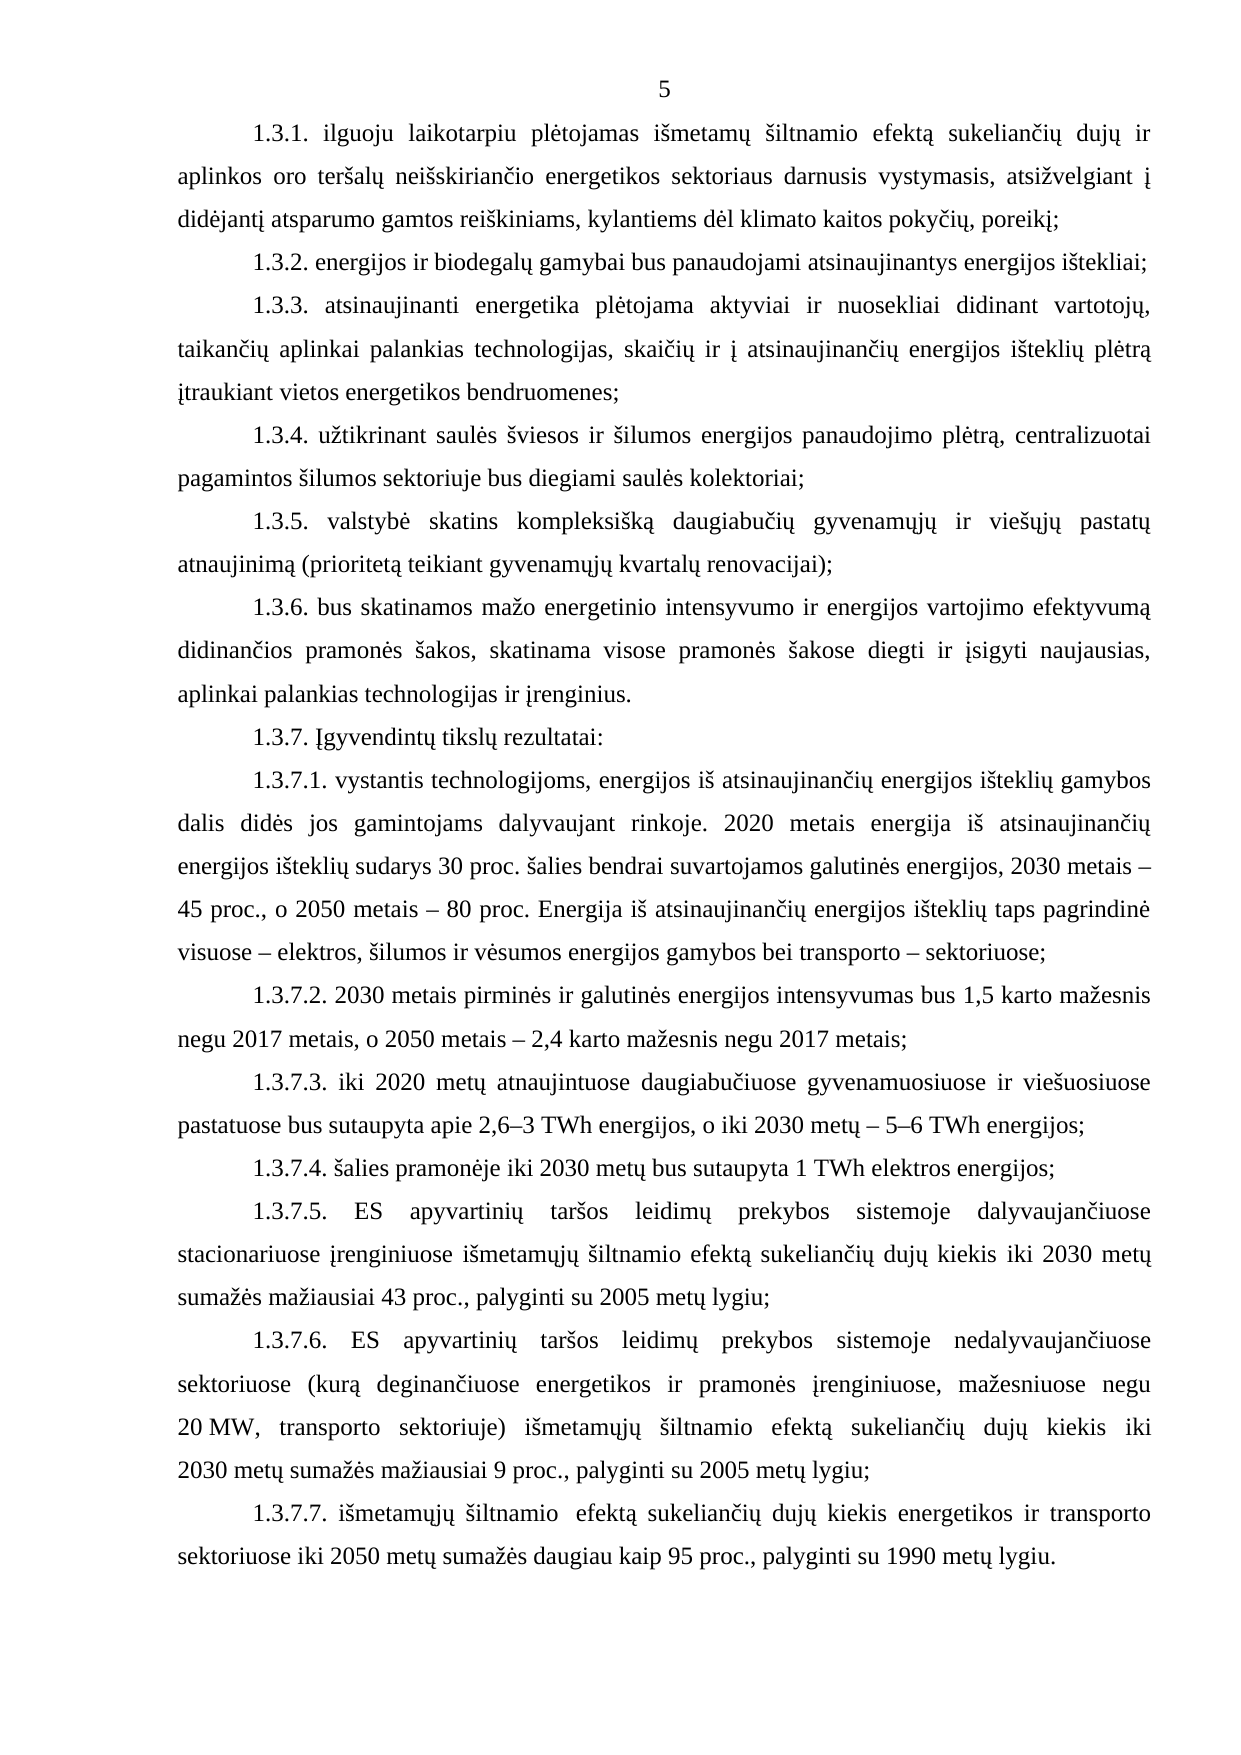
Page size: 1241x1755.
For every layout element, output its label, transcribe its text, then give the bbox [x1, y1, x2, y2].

text 1.3.2. energijos ir biodegalų gamybai bus panaudojami atsinaujinantys energijos ištekliai; [177, 247, 1152, 276]
text 1.3.1. ilguoju laikotarpiu plėtojamas išmetamų šiltnamio efektą sukeliančių dujų ir aplinkos oro teršalų neišskiriančio energetikos sektoriaus darnusis vystymasis, atsižvelgiant į didėjantį atsparumo gamtos reiškiniams, kylantiems dėl klimato kaitos pokyčių, poreikį; [177, 118, 1152, 233]
text 1.3.7. Įgyvendintų tikslų rezultatai: [177, 722, 1152, 751]
text 1.3.7.4. šalies pramonėje iki 2030 metų bus sutaupyta 1 TWh elektros energijos; [177, 1153, 1152, 1182]
text 1.3.7.3. iki 2020 metų atnaujintuose daugiabučiuose gyvenamuosiuose ir viešuosiuose pastatuose bus sutaupyta apie 2,6–3 TWh energijos, o iki 2030 metų – 5–6 TWh energijos; [177, 1067, 1152, 1139]
text 1.3.3. atsinaujinanti energetika plėtojama aktyviai ir nuosekliai didinant vartotojų, taikančių aplinkai palankias technologijas, skaičių ir į atsinaujinančių energijos išteklių plėtrą įtraukiant vietos energetikos bendruomenes; [177, 291, 1152, 406]
text 1.3.7.7. išmetamųjų šiltnamio efektą sukeliančių dujų kiekis energetikos ir transporto sektoriuose iki 2050 metų sumažės daugiau kaip 95 proc., palyginti su 1990 metų lygiu. [177, 1498, 1152, 1570]
text 1.3.7.1. vystantis technologijoms, energijos iš atsinaujinančių energijos išteklių gamybos dalis didės jos gamintojams dalyvaujant rinkoje. 2020 metais energija iš atsinaujinančių energijos išteklių sudarys 30 proc. šalies bendrai suvartojamos galutinės energijos, 2030 metais – 45 proc., o 2050 metais – 80 proc. Energija iš atsinaujinančių energijos išteklių taps pagrindinė visuose – elektros, šilumos ir vėsumos energijos gamybos bei transporto – sektoriuose; [177, 765, 1152, 966]
text 1.3.4. užtikrinant saulės šviesos ir šilumos energijos panaudojimo plėtrą, centralizuotai pagamintos šilumos sektoriuje bus diegiami saulės kolektoriai; [177, 420, 1152, 492]
text 1.3.6. bus skatinamos mažo energetinio intensyvumo ir energijos vartojimo efektyvumą didinančios pramonės šakos, skatinama visose pramonės šakose diegti ir įsigyti naujausias, aplinkai palankias technologijas ir įrenginius. [177, 592, 1152, 707]
text 1.3.7.6. ES apyvartinių taršos leidimų prekybos sistemoje nedalyvaujančiuose sektoriuose (kurą deginančiuose energetikos ir pramonės įrenginiuose, mažesniuose negu 20 MW, transporto sektoriuje) išmetamųjų šiltnamio efektą sukeliančių dujų kiekis iki 2030 metų sumažės mažiausiai 9 proc., palyginti su 2005 metų lygiu; [177, 1326, 1152, 1484]
text 1.3.5. valstybė skatins kompleksišką daugiabučių gyvenamųjų ir viešųjų pastatų atnaujinimą (prioritetą teikiant gyvenamųjų kvartalų renovacijai); [177, 506, 1152, 578]
text 1.3.7.2. 2030 metais pirminės ir galutinės energijos intensyvumas bus 1,5 karto mažesnis negu 2017 metais, o 2050 metais – 2,4 karto mažesnis negu 2017 metais; [177, 981, 1152, 1052]
text 1.3.7.5. ES apyvartinių taršos leidimų prekybos sistemoje dalyvaujančiuose stacionariuose įrenginiuose išmetamųjų šiltnamio efektą sukeliančių dujų kiekis iki 2030 metų sumažės mažiausiai 43 proc., palyginti su 2005 metų lygiu; [177, 1196, 1152, 1311]
